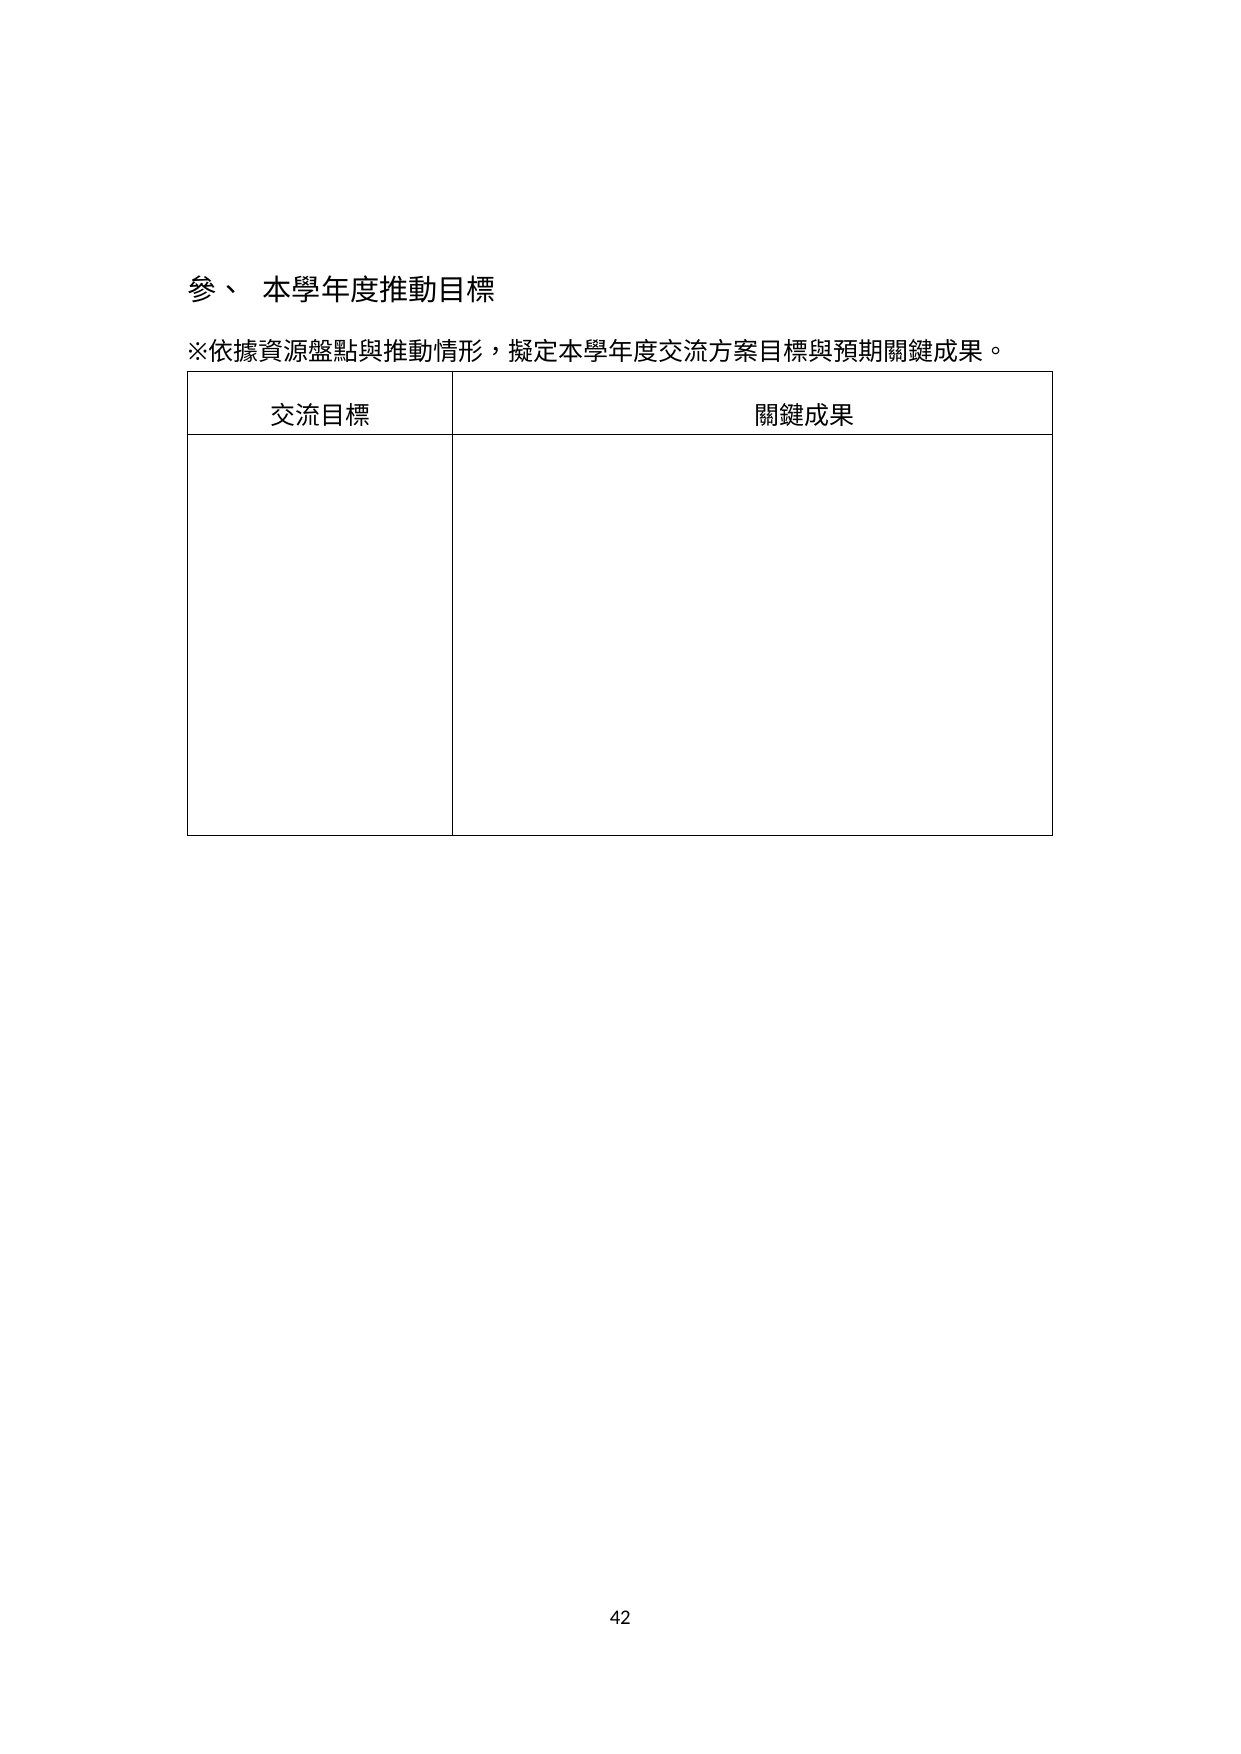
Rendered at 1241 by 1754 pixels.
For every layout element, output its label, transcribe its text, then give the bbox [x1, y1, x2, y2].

text ※依據資源盤點與推動情形，擬定本學年度交流方案目標與預期關鍵成果。 [187, 308, 1053, 371]
table_cell [188, 435, 452, 835]
table_cell [453, 435, 1052, 835]
table_header 關鍵成果 [453, 372, 1052, 434]
list 本學年度推動目標 [187, 246, 1053, 308]
table_header 交流目標 [188, 372, 452, 434]
